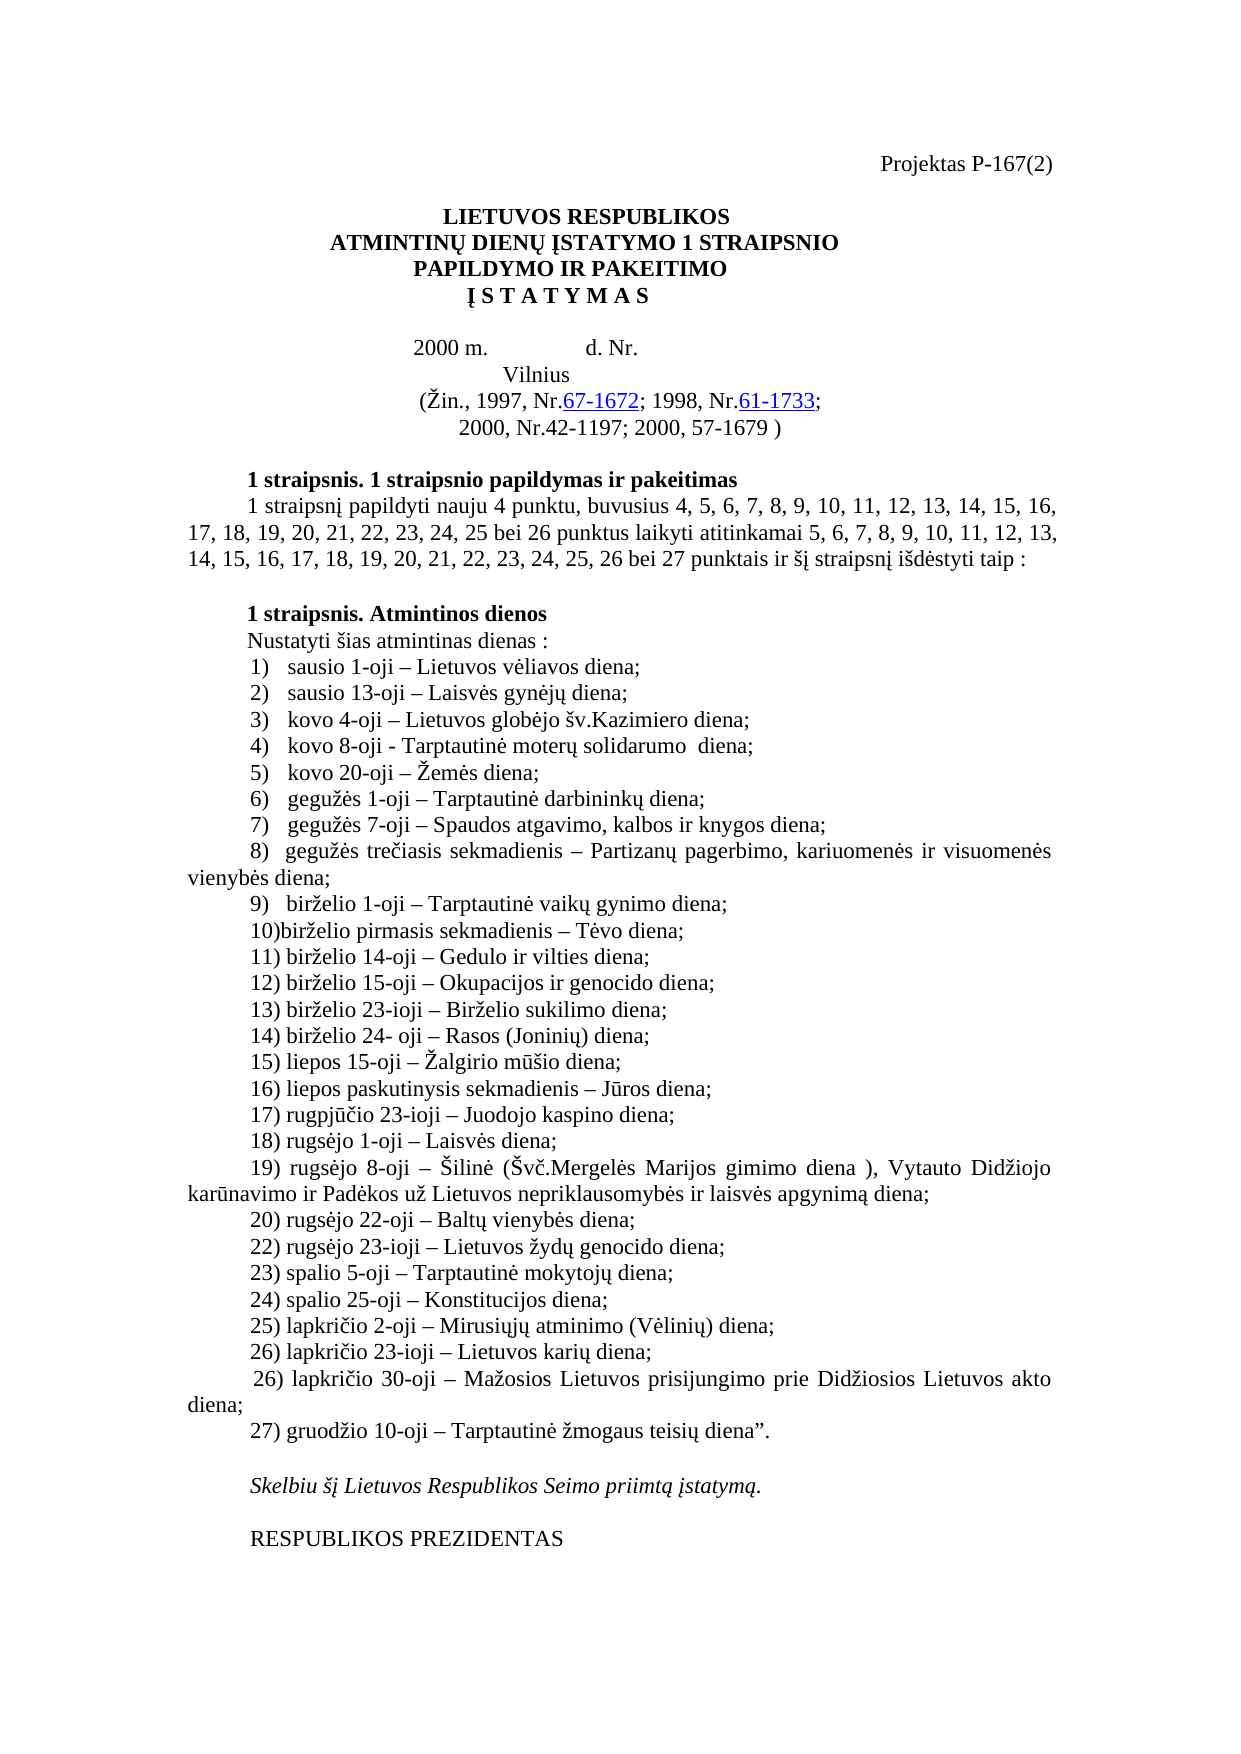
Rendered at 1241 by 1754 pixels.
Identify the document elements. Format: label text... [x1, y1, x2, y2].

text Projektas P-167(2) [187, 150, 1053, 176]
text 12) birželio 15-oji – Okupacijos ir genocido diena; [187, 969, 1053, 996]
text 22) rugsėjo 23-ioji – Lietuvos žydų genocido diena; [187, 1233, 1053, 1259]
text 1 straipsnį papildyti nauju 4 punktu, buvusius 4, 5, 6, 7, 8, 9, 10, 11, 12, 13, 14, 15, 16, 17, 18, 19, 20, 21, 22, 23, 24, 25 bei 26 punktus laikyti atitinkamai 5, 6, 7, 8, 9, 10, 11, 12, 13, 14, 15, 16, 17, 18, 19, 20, 21, 22, 23, 24, 25, 26 bei 27 punktais ir šį straipsnį išdėstyti taip : [187, 493, 1059, 572]
text Nustatyti šias atmintinas dienas : [187, 627, 1053, 653]
text 18) rugsėjo 1-oji – Laisvės diena; [187, 1127, 1053, 1154]
text 1 straipsnis. Atmintinos dienos [187, 600, 1059, 627]
text 4) kovo 8-oji - Tarptautinė moterų solidarumo diena; [250, 732, 1053, 758]
text (Žin., 1997, Nr.67-1672; 1998, Nr.61-1733; [187, 387, 1053, 413]
text 16) liepos paskutinysis sekmadienis – Jūros diena; [187, 1075, 1053, 1101]
text 2000 m. d. Nr. [187, 334, 1053, 361]
text 1) sausio 1-oji – Lietuvos vėliavos diena; [250, 653, 1053, 679]
text 2) sausio 13-oji – Laisvės gynėjų diena; [250, 679, 1053, 706]
text PAPILDYMO IR PAKEITIMO [187, 255, 1053, 282]
text 1 straipsnis. 1 straipsnio papildymas ir pakeitimas [187, 466, 1053, 493]
text 19) rugsėjo 8-oji – Šilinė (Švč.Mergelės Marijos gimimo diena ), Vytauto Didžiojo karūnavimo ir Padėkos už Lietuvos nepriklausomybės ir laisvės apgynimą diena; [187, 1154, 1053, 1207]
text 15) liepos 15-oji – Žalgirio mūšio diena; [187, 1048, 1053, 1075]
text 8) gegužės trečiasis sekmadienis – Partizanų pagerbimo, kariuomenės ir visuomenės vienybės diena; [187, 838, 1053, 890]
text Vilnius [187, 361, 1053, 387]
text 13) birželio 23-ioji – Birželio sukilimo diena; [187, 996, 1053, 1022]
text 7) gegužės 7-oji – Spaudos atgavimo, kalbos ir knygos diena; [250, 811, 1053, 838]
text 17) rugpjūčio 23-ioji – Juodojo kaspino diena; [187, 1101, 1053, 1127]
text Skelbiu šį Lietuvos Respublikos Seimo priimtą įstatymą. [250, 1472, 1053, 1499]
text 26) lapkričio 23-ioji – Lietuvos karių diena; [187, 1338, 1053, 1365]
text 24) spalio 25-oji – Konstitucijos diena; [187, 1286, 1053, 1312]
text 5) kovo 20-oji – Žemės diena; [250, 758, 1053, 785]
text 14) birželio 24- oji – Rasos (Joninių) diena; [187, 1022, 1053, 1048]
text ATMINTINŲ DIENŲ ĮSTATYMO 1 STRAIPSNIO [187, 229, 1053, 255]
text Į S T A T Y M A S [187, 282, 1053, 308]
text 2000, Nr.42-1197; 2000, 57-1679 ) [187, 413, 1053, 440]
text 10)birželio pirmasis sekmadienis – Tėvo diena; [187, 917, 1053, 943]
text 27) gruodžio 10-oji – Tarptautinė žmogaus teisių diena”. [187, 1417, 1053, 1444]
text 9) birželio 1-oji – Tarptautinė vaikų gynimo diena; [187, 890, 1053, 917]
text 25) lapkričio 2-oji – Mirusiųjų atminimo (Vėlinių) diena; [187, 1312, 1053, 1338]
text LIETUVOS RESPUBLIKOS [187, 203, 1053, 229]
text 20) rugsėjo 22-oji – Baltų vienybės diena; [187, 1207, 1053, 1233]
text 23) spalio 5-oji – Tarptautinė mokytojų diena; [187, 1259, 1053, 1286]
text 26) lapkričio 30-oji – Mažosios Lietuvos prisijungimo prie Didžiosios Lietuvos akto diena; [187, 1365, 1053, 1417]
text 3) kovo 4-oji – Lietuvos globėjo šv.Kazimiero diena; [250, 706, 1053, 732]
text 11) birželio 14-oji – Gedulo ir vilties diena; [187, 943, 1053, 969]
text RESPUBLIKOS PREZIDENTAS [250, 1525, 1053, 1552]
text 6) gegužės 1-oji – Tarptautinė darbininkų diena; [250, 785, 1053, 811]
